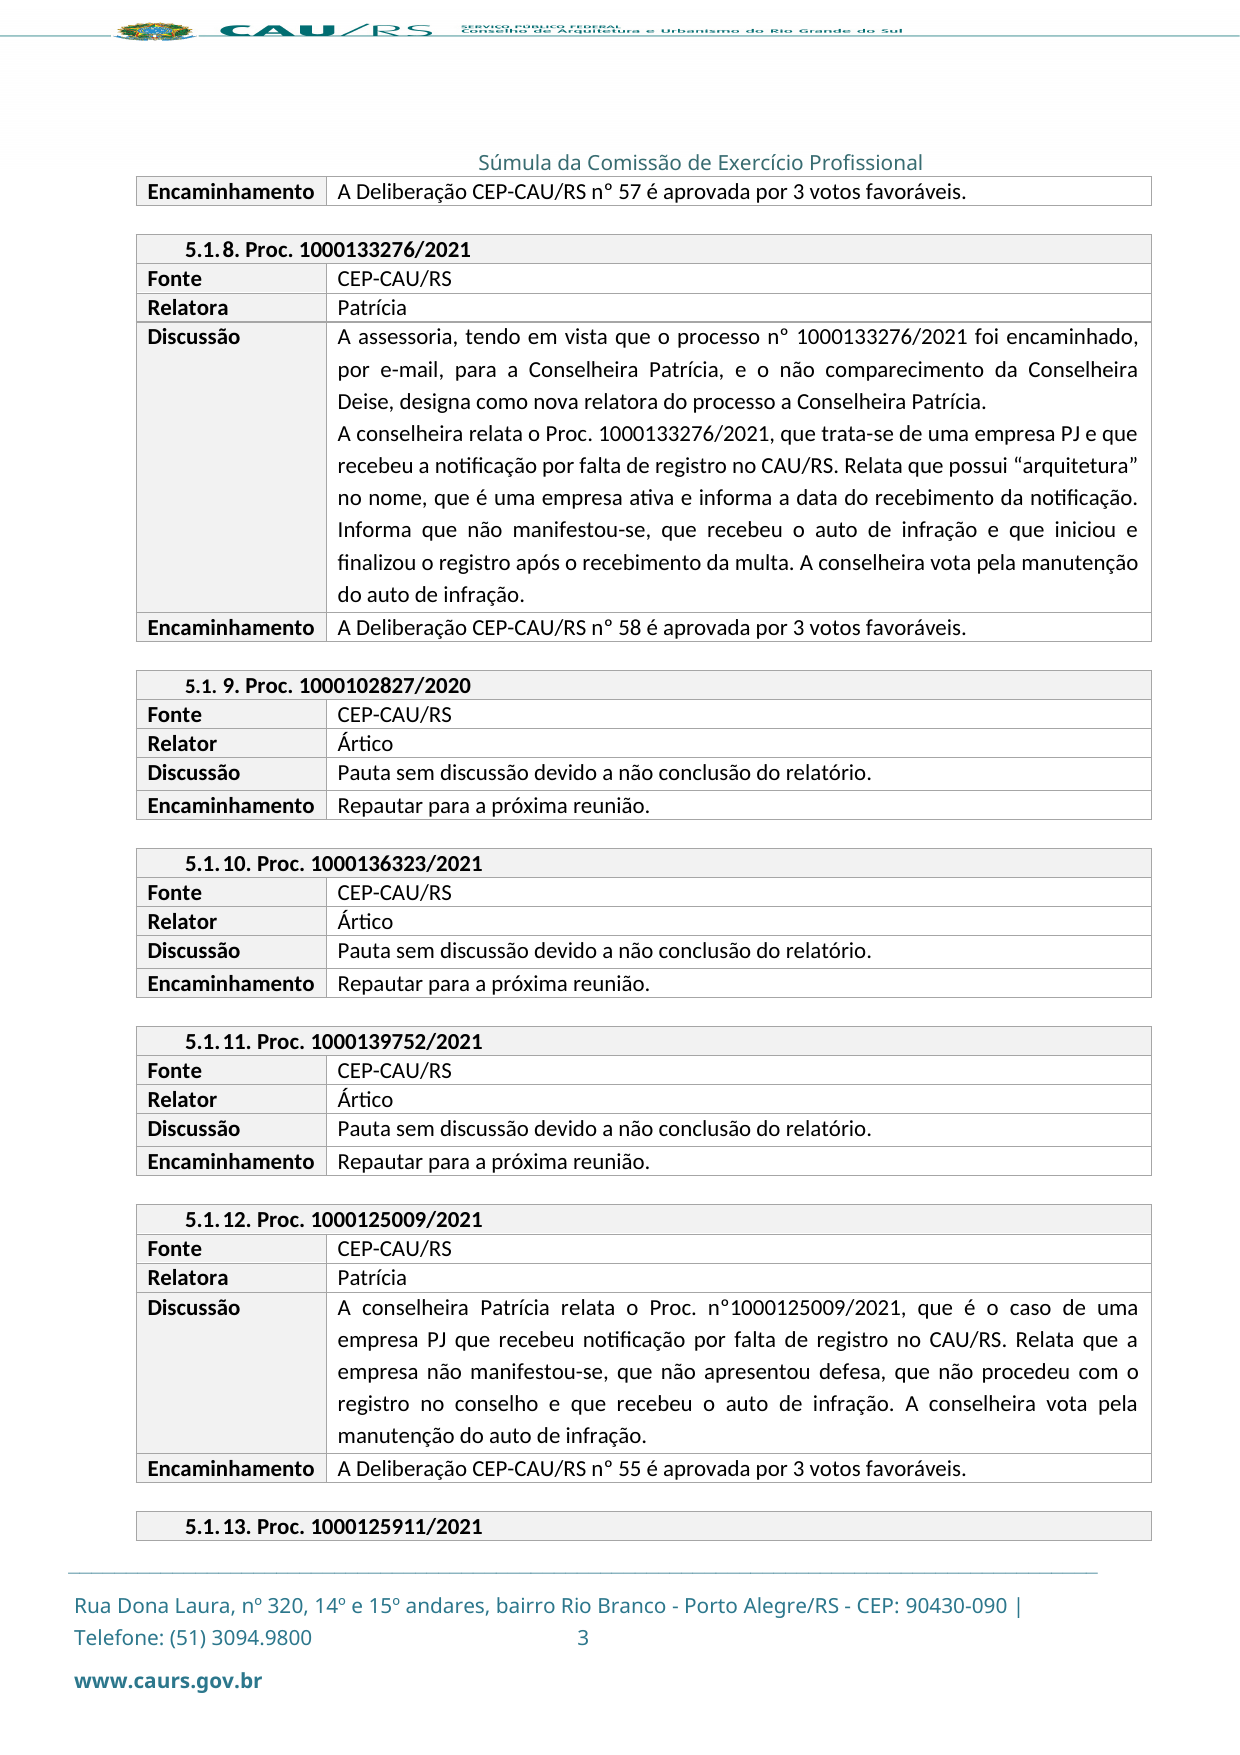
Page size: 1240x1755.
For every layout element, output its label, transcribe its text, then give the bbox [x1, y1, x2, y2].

table_cell Discussão [137, 1293, 326, 1453]
table_cell Fonte [137, 1235, 326, 1262]
table_cell [131, 263, 136, 292]
table_cell Pauta sem discussão devido a não conclusão do relatório. [327, 936, 1151, 968]
table_cell Encaminhamento [137, 613, 326, 641]
table_cell [131, 1026, 136, 1055]
table_cell [136, 206, 1151, 234]
table_cell Patrícia [327, 294, 1151, 321]
table_cell Repautar para a próxima reunião. [327, 791, 1151, 819]
table_cell [131, 1084, 136, 1113]
table_cell [131, 1234, 136, 1262]
table_cell [131, 641, 136, 670]
table_cell [131, 612, 136, 641]
table_cell [136, 820, 1151, 848]
table_cell [131, 176, 136, 205]
table_cell [131, 1453, 136, 1482]
table_cell 9. Proc. 1000102827/2020 [137, 671, 1151, 699]
table_cell [131, 321, 136, 612]
table_cell [136, 642, 1151, 670]
table_cell [131, 968, 136, 997]
table_cell [136, 1483, 1151, 1511]
table_cell Encaminhamento [137, 791, 326, 819]
table_cell Encaminhamento [137, 1147, 326, 1175]
table_cell Relatora [137, 1264, 326, 1292]
table_cell [131, 1175, 136, 1204]
table_cell 8. Proc. 1000133276/2021 [137, 235, 1151, 263]
table_cell CEP-CAU/RS [327, 878, 1151, 906]
table_cell [131, 1511, 136, 1540]
table_cell Relatora [137, 294, 326, 321]
table_cell [131, 1263, 136, 1292]
table_cell [131, 234, 136, 263]
table_cell Discussão [137, 323, 326, 612]
table_cell A Deliberação CEP-CAU/RS nº 55 é aprovada por 3 votos favoráveis. [327, 1454, 1151, 1482]
table_cell [131, 728, 136, 757]
table_cell CEP-CAU/RS [327, 1235, 1151, 1262]
table_cell [131, 848, 136, 877]
table_cell [131, 1146, 136, 1175]
table_cell Relator [137, 907, 326, 935]
table_cell [131, 1204, 136, 1233]
table_cell Pauta sem discussão devido a não conclusão do relatório. [327, 758, 1151, 790]
table_cell [131, 1482, 136, 1511]
table_cell [131, 205, 136, 234]
table_cell [131, 670, 136, 699]
table_cell [131, 997, 136, 1026]
table_cell CEP-CAU/RS [327, 1056, 1151, 1084]
table_cell [131, 790, 136, 819]
table_cell Ártico [327, 907, 1151, 935]
table_cell Pauta sem discussão devido a não conclusão do relatório. [327, 1114, 1151, 1146]
table_cell [131, 293, 136, 321]
table_cell Discussão [137, 1114, 326, 1146]
table_cell A assessoria, tendo em vista que o processo nº 1000133276/2021 foi encaminhado, por e-mail, para a Conselheira Patrícia, e o não comparecimento da Conselheira Deise, designa como nova relatora do processo a Conselheira Patrícia. A conselheira relata o Proc. 1000133276/2021, que trata-se de uma empresa PJ e que recebeu a notificação por falta de registro no CAU/RS. Relata que possui “arquitetura” no nome, que é uma empresa ativa e informa a data do recebimento da notificação. Informa que não manifestou-se, que recebeu o auto de infração e que iniciou e finalizou o registro após o recebimento da multa. A conselheira vota pela manutenção do auto de infração. [327, 323, 1151, 612]
table_cell A conselheira Patrícia relata o Proc. nº1000125009/2021, que é o caso de uma empresa PJ que recebeu notificação por falta de registro no CAU/RS. Relata que a empresa não manifestou-se, que não apresentou defesa, que não procedeu com o registro no conselho e que recebeu o auto de infração. A conselheira vota pela manutenção do auto de infração. [327, 1293, 1151, 1453]
table_cell [131, 1113, 136, 1146]
table_cell [131, 699, 136, 728]
table_cell [131, 757, 136, 790]
table_cell Patrícia [327, 1264, 1151, 1292]
table_cell CEP-CAU/RS [327, 264, 1151, 292]
table_cell 13. Proc. 1000125911/2021 [137, 1512, 1151, 1540]
table_cell Encaminhamento [137, 177, 326, 205]
table_cell [131, 1292, 136, 1453]
table_cell [131, 1055, 136, 1084]
table_cell [131, 877, 136, 906]
table_cell A Deliberação CEP-CAU/RS nº 58 é aprovada por 3 votos favoráveis. [327, 613, 1151, 641]
table_cell 11. Proc. 1000139752/2021 [137, 1027, 1151, 1055]
table_cell [136, 998, 1151, 1026]
table_cell Relator [137, 729, 326, 757]
table_cell Fonte [137, 264, 326, 292]
table_cell Fonte [137, 700, 326, 728]
table_cell Ártico [327, 729, 1151, 757]
table_cell [131, 819, 136, 848]
table_cell Discussão [137, 936, 326, 968]
table_cell Relator [137, 1085, 326, 1113]
table_cell A Deliberação CEP-CAU/RS nº 57 é aprovada por 3 votos favoráveis. [327, 177, 1151, 205]
table_cell Encaminhamento [137, 969, 326, 997]
table_cell Encaminhamento [137, 1454, 326, 1482]
table_cell [131, 906, 136, 935]
table_cell Repautar para a próxima reunião. [327, 1147, 1151, 1175]
table_cell 10. Proc. 1000136323/2021 [137, 849, 1151, 877]
table_cell Discussão [137, 758, 326, 790]
table_cell [136, 1176, 1151, 1204]
table_cell Fonte [137, 878, 326, 906]
table_cell Fonte [137, 1056, 326, 1084]
table_cell Repautar para a próxima reunião. [327, 969, 1151, 997]
table_cell CEP-CAU/RS [327, 700, 1151, 728]
table_cell 12. Proc. 1000125009/2021 [137, 1205, 1151, 1233]
table_cell [131, 935, 136, 968]
table_cell Ártico [327, 1085, 1151, 1113]
